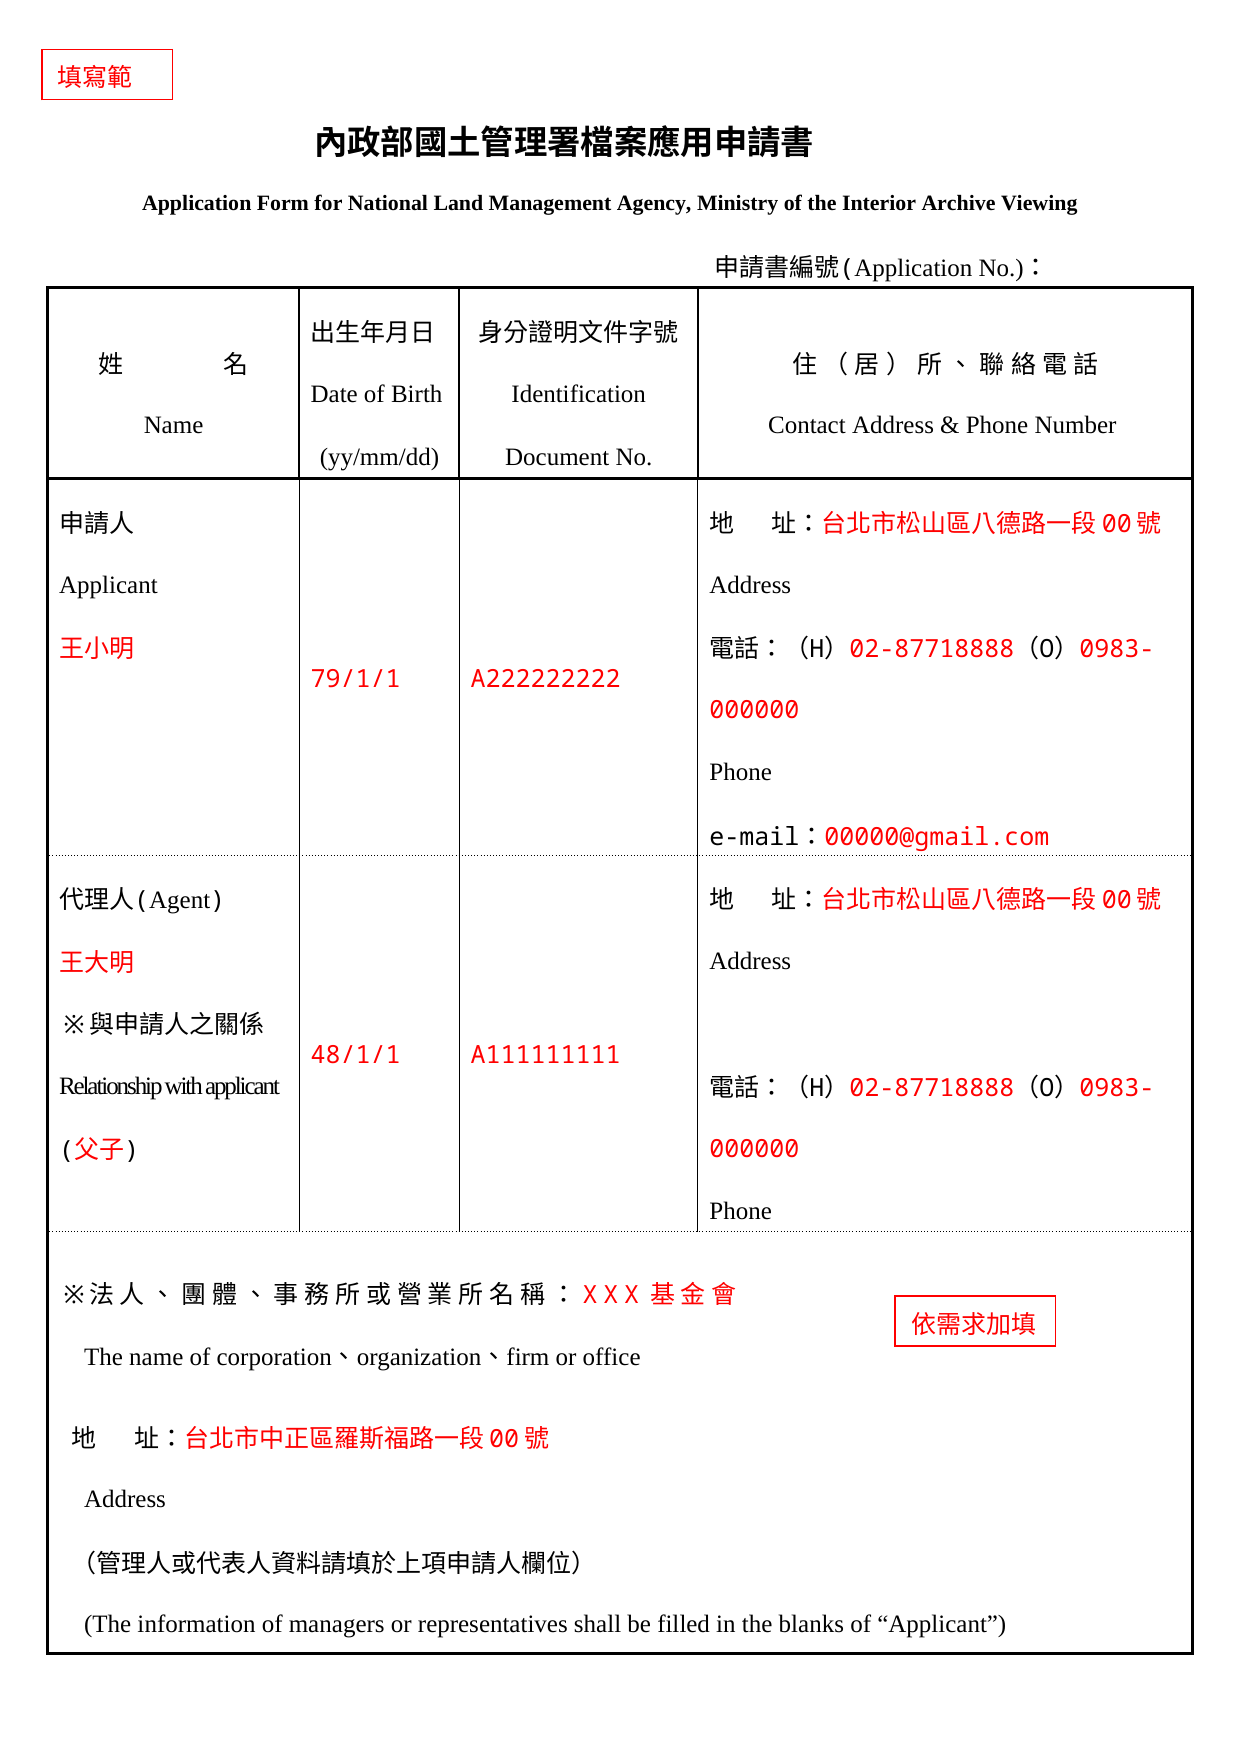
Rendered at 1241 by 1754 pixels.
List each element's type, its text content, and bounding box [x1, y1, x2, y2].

table_cell 79/1/1 [300, 480, 459, 855]
text 申請書編號(Application No.)： [142, 224, 1048, 286]
text 內政部國土管理署檔案應用申請書 [29, 99, 1098, 161]
table_cell 代理人(Agent) 王大明 ※與申請人之關係Relationship with applicant (父子) [49, 855, 299, 1231]
table_cell 申請人 Applicant 王小明 [49, 480, 299, 855]
table_cell 48/1/1 [300, 855, 459, 1231]
text Application Form for National Land Management Agency, Ministry of the Interior Archive Viewing [142, 161, 1098, 224]
table_header 姓 名 Name [49, 289, 298, 477]
table_header 住（居）所、聯絡電話 Contact Address & Phone Number [699, 289, 1191, 477]
table_header 身分證明文件字號 Identification Document No. [460, 289, 697, 477]
text 填寫範例 [58, 58, 157, 91]
table_cell ※法人、團體、事務所或營業所名稱：XXX基金會 The name of corporation、organization、firm or office 地 址：台北市中正區羅斯福路一段00號 Address （管理人或代表人資料請填於上項申請人欄位） (The information of managers or representatives shall be filled in the blanks of “Applicant”) [49, 1231, 1191, 1652]
table_cell 地 址：台北市松山區八德路一段00號 Address 電話：（H）02-87718888（O）0983-000000 Phone e-mail：00000@gmail.com [698, 480, 1191, 855]
table_cell 地 址：台北市松山區八德路一段00號 Address 電話：（H）02-87718888（O）0983-000000 Phone [698, 855, 1191, 1231]
table_cell A222222222 [460, 480, 697, 855]
table_header 出生年月日 Date of Birth (yy/mm/dd) [300, 289, 458, 477]
table_cell A111111111 [460, 855, 697, 1231]
text [43, 50, 172, 99]
